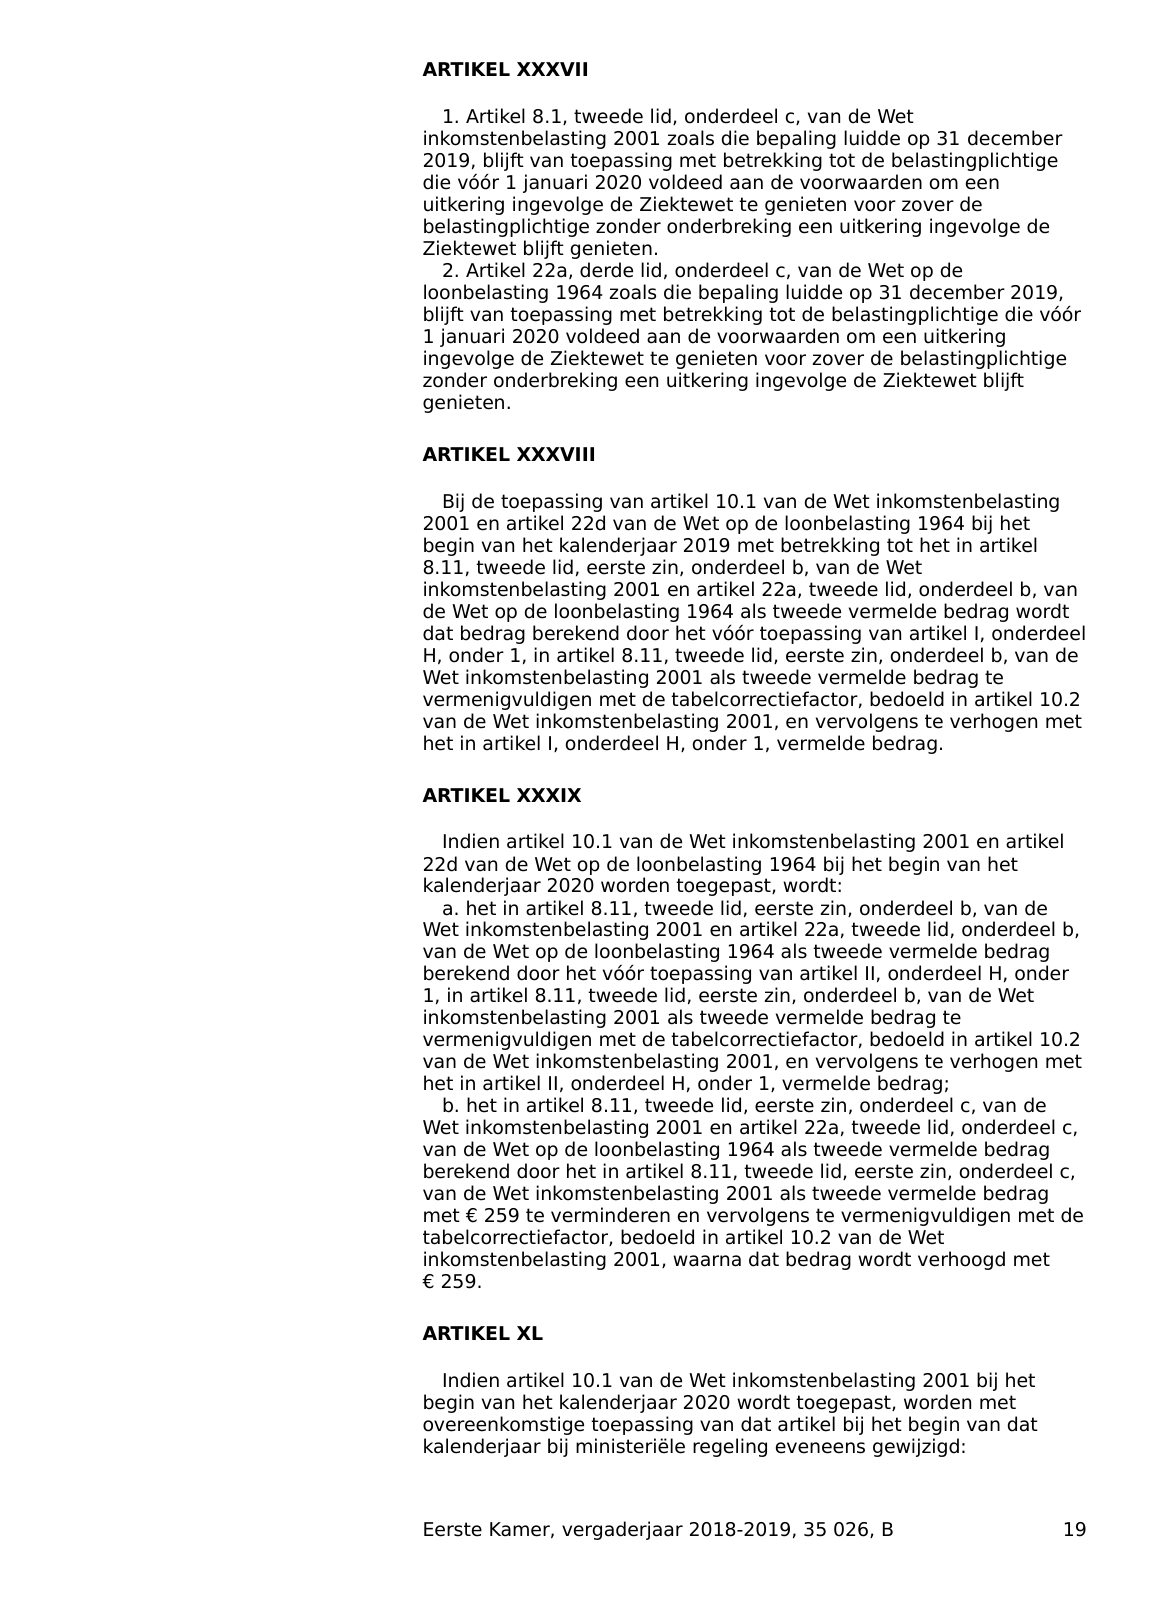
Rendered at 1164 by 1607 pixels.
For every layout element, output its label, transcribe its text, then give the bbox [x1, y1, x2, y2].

subtitle ARTIKEL XXXVIII [422, 444, 1087, 466]
text Indien artikel 10.1 van de Wet inkomstenbelasting 2001 bij het begin van het kalenderjaar 2020 wordt toegepast, worden met overeenkomstige toepassing van dat artikel bij het begin van dat kalenderjaar bij ministeriële regeling eveneens gewijzigd: [422, 1370, 1087, 1458]
text Bij de toepassing van artikel 10.1 van de Wet inkomstenbelasting 2001 en artikel 22d van de Wet op de loonbelasting 1964 bij het begin van het kalenderjaar 2019 met betrekking tot het in artikel 8.11, tweede lid, eerste zin, onderdeel b, van de Wet inkomstenbelasting 2001 en artikel 22a, tweede lid, onderdeel b, van de Wet op de loonbelasting 1964 als tweede vermelde bedrag wordt dat bedrag berekend door het vóór toepassing van artikel I, onderdeel H, onder 1, in artikel 8.11, tweede lid, eerste zin, onderdeel b, van de Wet inkomstenbelasting 2001 als tweede vermelde bedrag te vermenigvuldigen met de tabelcorrectiefactor, bedoeld in artikel 10.2 van de Wet inkomstenbelasting 2001, en vervolgens te verhogen met het in artikel I, onderdeel H, onder 1, vermelde bedrag. [422, 491, 1087, 754]
text 2. Artikel 22a, derde lid, onderdeel c, van de Wet op de loonbelasting 1964 zoals die bepaling luidde op 31 december 2019, blijft van toepassing met betrekking tot de belastingplichtige die vóór 1 januari 2020 voldeed aan de voorwaarden om een uitkering ingevolge de Ziektewet te genieten voor zover de belastingplichtige zonder onderbreking een uitkering ingevolge de Ziektewet blijft genieten. [422, 260, 1087, 414]
text a. het in artikel 8.11, tweede lid, eerste zin, onderdeel b, van de Wet inkomstenbelasting 2001 en artikel 22a, tweede lid, onderdeel b, van de Wet op de loonbelasting 1964 als tweede vermelde bedrag berekend door het vóór toepassing van artikel II, onderdeel H, onder 1, in artikel 8.11, tweede lid, eerste zin, onderdeel b, van de Wet inkomstenbelasting 2001 als tweede vermelde bedrag te vermenigvuldigen met de tabelcorrectiefactor, bedoeld in artikel 10.2 van de Wet inkomstenbelasting 2001, en vervolgens te verhogen met het in artikel II, onderdeel H, onder 1, vermelde bedrag; [422, 897, 1087, 1095]
text b. het in artikel 8.11, tweede lid, eerste zin, onderdeel c, van de Wet inkomstenbelasting 2001 en artikel 22a, tweede lid, onderdeel c, van de Wet op de loonbelasting 1964 als tweede vermelde bedrag berekend door het in artikel 8.11, tweede lid, eerste zin, onderdeel c, van de Wet inkomstenbelasting 2001 als tweede vermelde bedrag met € 259 te verminderen en vervolgens te vermenigvuldigen met de tabelcorrectiefactor, bedoeld in artikel 10.2 van de Wet inkomstenbelasting 2001, waarna dat bedrag wordt verhoogd met € 259. [422, 1095, 1087, 1293]
subtitle ARTIKEL XXXVII [422, 59, 1087, 81]
subtitle ARTIKEL XL [422, 1323, 1087, 1345]
subtitle ARTIKEL XXXIX [422, 784, 1087, 806]
text 1. Artikel 8.1, tweede lid, onderdeel c, van de Wet inkomstenbelasting 2001 zoals die bepaling luidde op 31 december 2019, blijft van toepassing met betrekking tot de belastingplichtige die vóór 1 januari 2020 voldeed aan de voorwaarden om een uitkering ingevolge de Ziektewet te genieten voor zover de belastingplichtige zonder onderbreking een uitkering ingevolge de Ziektewet blijft genieten. [422, 106, 1087, 260]
text Indien artikel 10.1 van de Wet inkomstenbelasting 2001 en artikel 22d van de Wet op de loonbelasting 1964 bij het begin van het kalenderjaar 2020 worden toegepast, wordt: [422, 831, 1087, 897]
